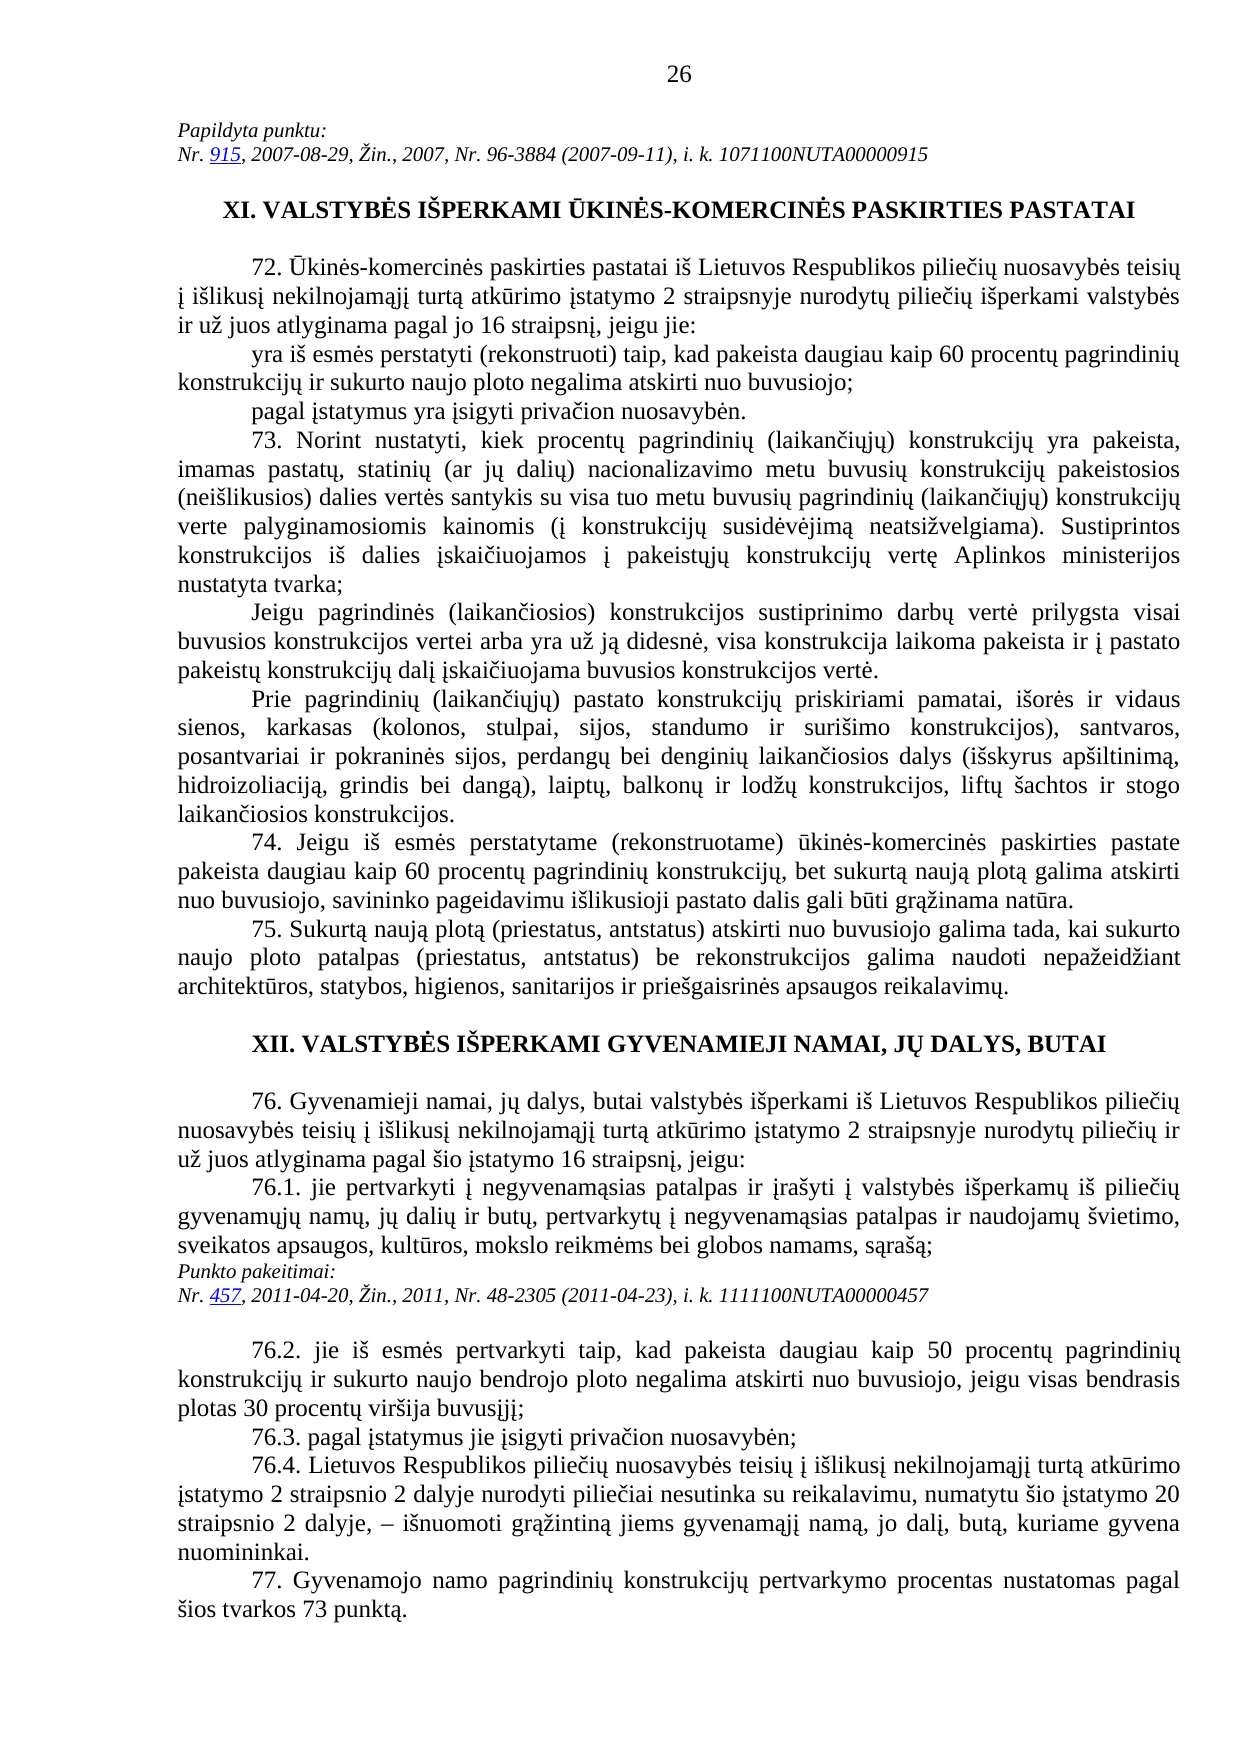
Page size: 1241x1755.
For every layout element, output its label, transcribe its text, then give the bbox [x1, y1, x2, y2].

text 74. Jeigu iš esmės perstatytame (rekonstruotame) ūkinės-komercinės paskirties pastate pakeista daugiau kaip 60 procentų pagrindinių konstrukcijų, bet sukurtą naują plotą galima atskirti nuo buvusiojo, savininko pageidavimu išlikusioji pastato dalis gali būti grąžinama natūra. [177, 827, 1181, 914]
text Nr. 457, 2011-04-20, Žin., 2011, Nr. 48-2305 (2011-04-23), i. k. 1111100NUTA00000457 [177, 1283, 1181, 1307]
text 76.4. Lietuvos Respublikos piliečių nuosavybės teisių į išlikusį nekilnojamąjį turtą atkūrimo įstatymo 2 straipsnio 2 dalyje nurodyti piliečiai nesutinka su reikalavimu, numatytu šio įstatymo 20 straipsnio 2 dalyje, – išnuomoti grąžintiną jiems gyvenamąjį namą, jo dalį, butą, kuriame gyvena nuomininkai. [177, 1451, 1181, 1566]
text XI. VALSTYBĖS IŠPERKAMI ŪKINĖS-KOMERCINĖS PASKIRTIES PASTATAI [177, 195, 1181, 224]
text Jeigu pagrindinės (laikančiosios) konstrukcijos sustiprinimo darbų vertė prilygsta visai buvusios konstrukcijos vertei arba yra už ją didesnė, visa konstrukcija laikoma pakeista ir į pastato pakeistų konstrukcijų dalį įskaičiuojama buvusios konstrukcijos vertė. [177, 597, 1181, 684]
text 76.2. jie iš esmės pertvarkyti taip, kad pakeista daugiau kaip 50 procentų pagrindinių konstrukcijų ir sukurto naujo bendrojo ploto negalima atskirti nuo buvusiojo, jeigu visas bendrasis plotas 30 procentų viršija buvusįjį; [177, 1336, 1181, 1422]
text 76.1. jie pertvarkyti į negyvenamąsias patalpas ir įrašyti į valstybės išperkamų iš piliečių gyvenamųjų namų, jų dalių ir butų, pertvarkytų į negyvenamąsias patalpas ir naudojamų švietimo, sveikatos apsaugos, kultūros, mokslo reikmėms bei globos namams, sąrašą; [177, 1172, 1181, 1259]
text 76.3. pagal įstatymus jie įsigyti privačion nuosavybėn; [177, 1422, 1181, 1451]
text 73. Norint nustatyti, kiek procentų pagrindinių (laikančiųjų) konstrukcijų yra pakeista, imamas pastatų, statinių (ar jų dalių) nacionalizavimo metu buvusių konstrukcijų pakeistosios (neišlikusios) dalies vertės santykis su visa tuo metu buvusių pagrindinių (laikančiųjų) konstrukcijų verte palyginamosiomis kainomis (į konstrukcijų susidėvėjimą neatsižvelgiama). Sustiprintos konstrukcijos iš dalies įskaičiuojamos į pakeistųjų konstrukcijų vertę Aplinkos ministerijos nustatyta tvarka; [177, 425, 1181, 597]
text 77. Gyvenamojo namo pagrindinių konstrukcijų pertvarkymo procentas nustatomas pagal šios tvarkos 73 punktą. [177, 1566, 1181, 1623]
text 72. Ūkinės-komercinės paskirties pastatai iš Lietuvos Respublikos piliečių nuosavybės teisių į išlikusį nekilnojamąjį turtą atkūrimo įstatymo 2 straipsnyje nurodytų piliečių išperkami valstybės ir už juos atlyginama pagal jo 16 straipsnį, jeigu jie: [177, 252, 1181, 339]
text Nr. 915, 2007-08-29, Žin., 2007, Nr. 96-3884 (2007-09-11), i. k. 1071100NUTA00000915 [177, 142, 1181, 166]
text 75. Sukurtą naują plotą (priestatus, antstatus) atskirti nuo buvusiojo galima tada, kai sukurto naujo ploto patalpas (priestatus, antstatus) be rekonstrukcijos galima naudoti nepažeidžiant architektūros, statybos, higienos, sanitarijos ir priešgaisrinės apsaugos reikalavimų. [177, 914, 1181, 1000]
text Prie pagrindinių (laikančiųjų) pastato konstrukcijų priskiriami pamatai, išorės ir vidaus sienos, karkasas (kolonos, stulpai, sijos, standumo ir surišimo konstrukcijos), santvaros, posantvariai ir pokraninės sijos, perdangų bei denginių laikančiosios dalys (išskyrus apšiltinimą, hidroizoliaciją, grindis bei dangą), laiptų, balkonų ir lodžų konstrukcijos, liftų šachtos ir stogo laikančiosios konstrukcijos. [177, 684, 1181, 827]
text XII. Valstybės išperkami gyvenamieji namai, jų dalys, butai [177, 1029, 1181, 1057]
text Punkto pakeitimai: [177, 1259, 1181, 1283]
text 76. Gyvenamieji namai, jų dalys, butai valstybės išperkami iš Lietuvos Respublikos piliečių nuosavybės teisių į išlikusį nekilnojamąjį turtą atkūrimo įstatymo 2 straipsnyje nurodytų piliečių ir už juos atlyginama pagal šio įstatymo 16 straipsnį, jeigu: [177, 1086, 1181, 1172]
text Papildyta punktu: [177, 118, 1181, 142]
text yra iš esmės perstatyti (rekonstruoti) taip, kad pakeista daugiau kaip 60 procentų pagrindinių konstrukcijų ir sukurto naujo ploto negalima atskirti nuo buvusiojo; [177, 339, 1181, 396]
text pagal įstatymus yra įsigyti privačion nuosavybėn. [177, 396, 1181, 425]
